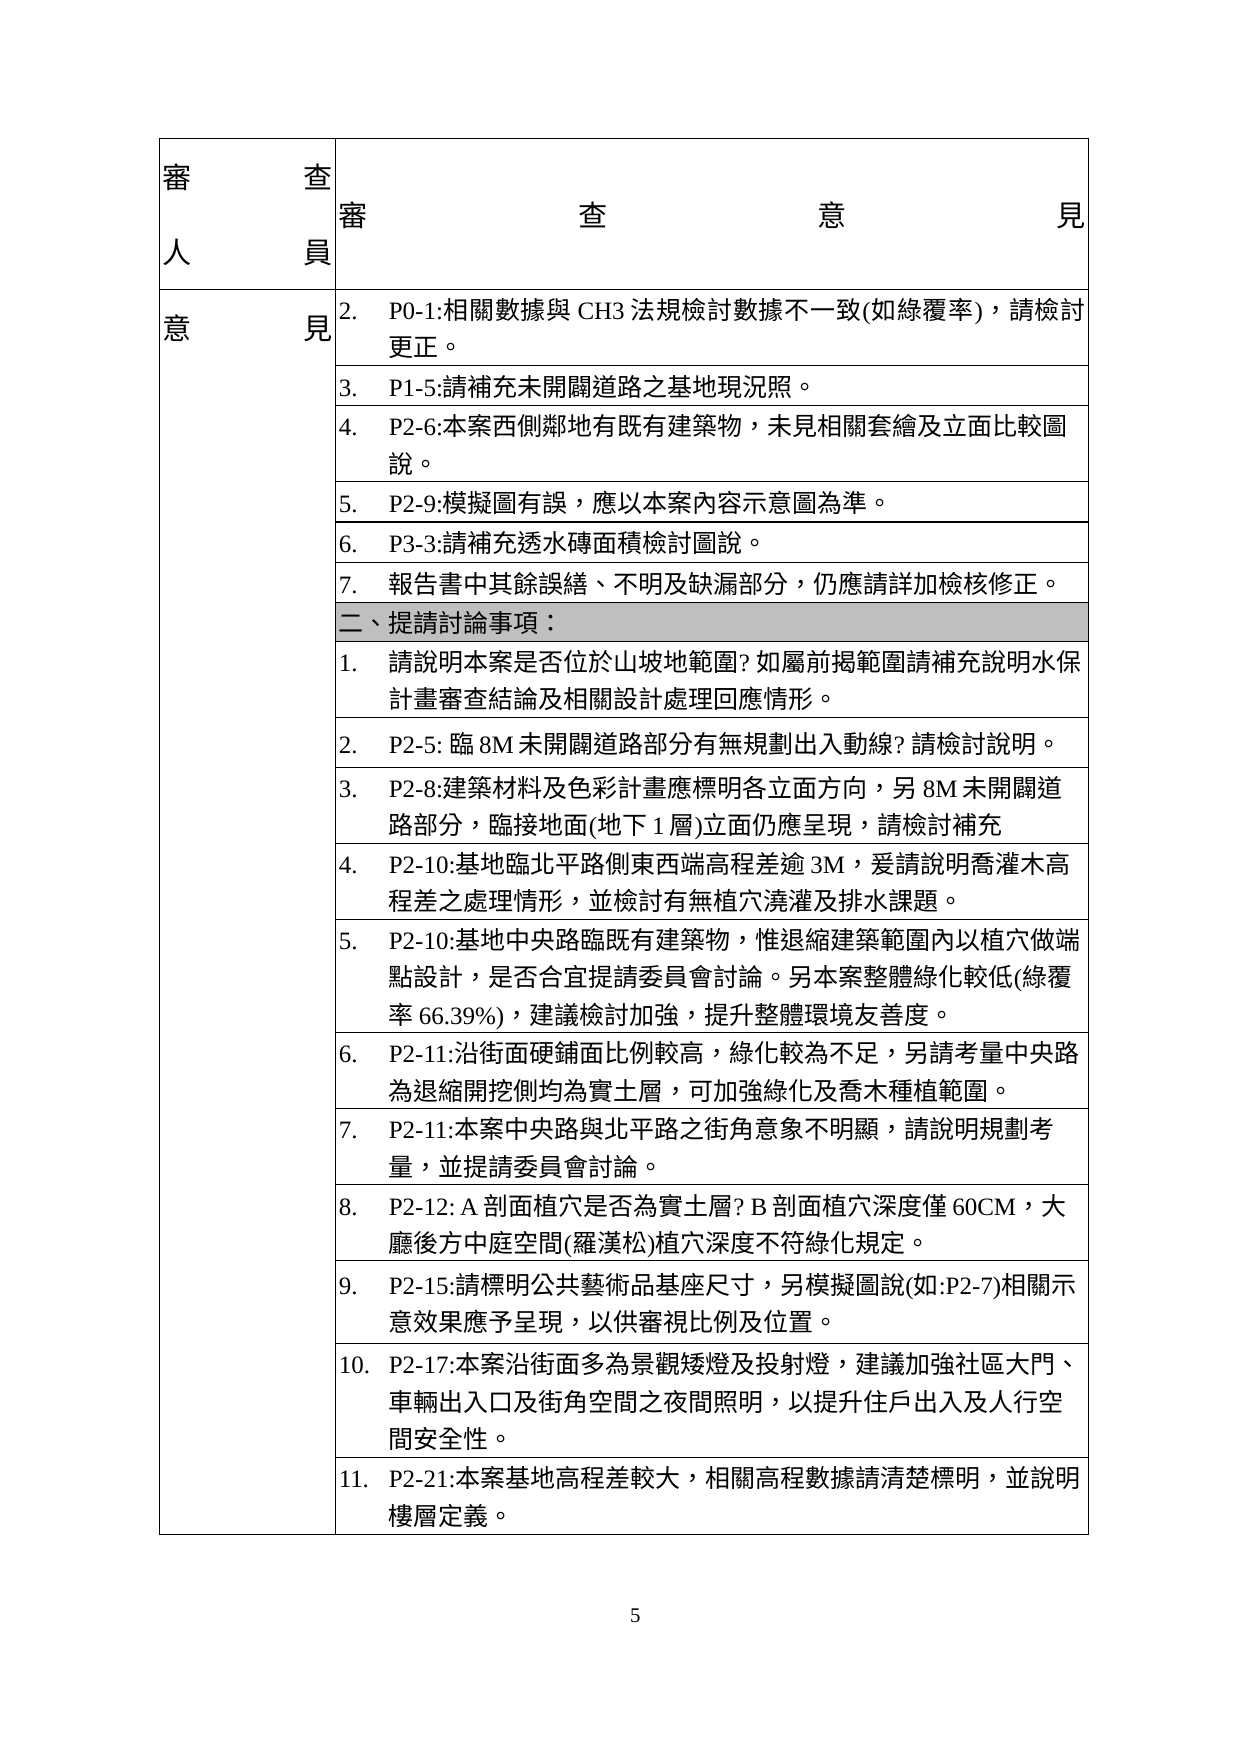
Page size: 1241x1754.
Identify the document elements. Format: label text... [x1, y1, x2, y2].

table_cell P2-21:本案基地高程差較大，相關高程數據請清楚標明，並說明樓層定義。 [336, 1458, 1088, 1533]
table_cell P2-8:建築材料及色彩計畫應標明各立面方向，另8M未開闢道路部分，臨接地面(地下1層)立面仍應呈現，請檢討補充 [336, 768, 1088, 843]
table_cell P0-1:相關數據與CH3法規檢討數據不一致(如綠覆率)，請檢討更正。 [336, 290, 1088, 364]
table_cell P2-17:本案沿街面多為景觀矮燈及投射燈，建議加強社區大門、車輛出入口及街角空間之夜間照明，以提升住戶出入及人行空間安全性。 [336, 1344, 1088, 1457]
table_cell P2-11:本案中央路與北平路之街角意象不明顯，請說明規劃考量，並提請委員會討論。 [336, 1109, 1088, 1184]
table_cell P3-3:請補充透水磚面積檢討圖說。 [336, 523, 1088, 562]
table_cell P2-10:基地中央路臨既有建築物，惟退縮建築範圍內以植穴做端點設計，是否合宜提請委員會討論。另本案整體綠化較低(綠覆率66.39%)，建議檢討加強，提升整體環境友善度。 [336, 920, 1088, 1032]
table_cell 報告書中其餘誤繕、不明及缺漏部分，仍應請詳加檢核修正。 [336, 563, 1088, 602]
table_cell 請說明本案是否位於山坡地範圍? 如屬前揭範圍請補充說明水保計畫審查結論及相關設計處理回應情形。 [336, 642, 1088, 717]
table_cell P2-11:沿街面硬鋪面比例較高，綠化較為不足，另請考量中央路為退縮開挖側均為實土層，可加強綠化及喬木種植範圍。 [336, 1033, 1088, 1108]
table_header 審查意見 [336, 139, 1088, 288]
table_cell P1-5:請補充未開闢道路之基地現況照。 [336, 366, 1088, 405]
table_cell P2-12: A剖面植穴是否為實土層? B剖面植穴深度僅60CM，大廳後方中庭空間(羅漢松)植穴深度不符綠化規定。 [336, 1185, 1088, 1260]
table_cell P2-9:模擬圖有誤，應以本案內容示意圖為準。 [336, 482, 1088, 521]
table_cell 二、提請討論事項： [336, 603, 1088, 641]
table_cell P2-6:本案西側鄰地有既有建築物，未見相關套繪及立面比較圖說。 [336, 406, 1088, 481]
table_cell P2-5: 臨8M未開闢道路部分有無規劃出入動線? 請檢討說明。 [336, 718, 1088, 767]
table_header 審查 人員 [160, 139, 335, 288]
table_cell P2-10:基地臨北平路側東西端高程差逾3M，爰請說明喬灌木高程差之處理情形，並檢討有無植穴澆灌及排水課題。 [336, 844, 1088, 919]
table_cell 意見 [160, 290, 335, 1533]
table_cell P2-15:請標明公共藝術品基座尺寸，另模擬圖說(如:P2-7)相關示意效果應予呈現，以供審視比例及位置。 [336, 1261, 1088, 1343]
